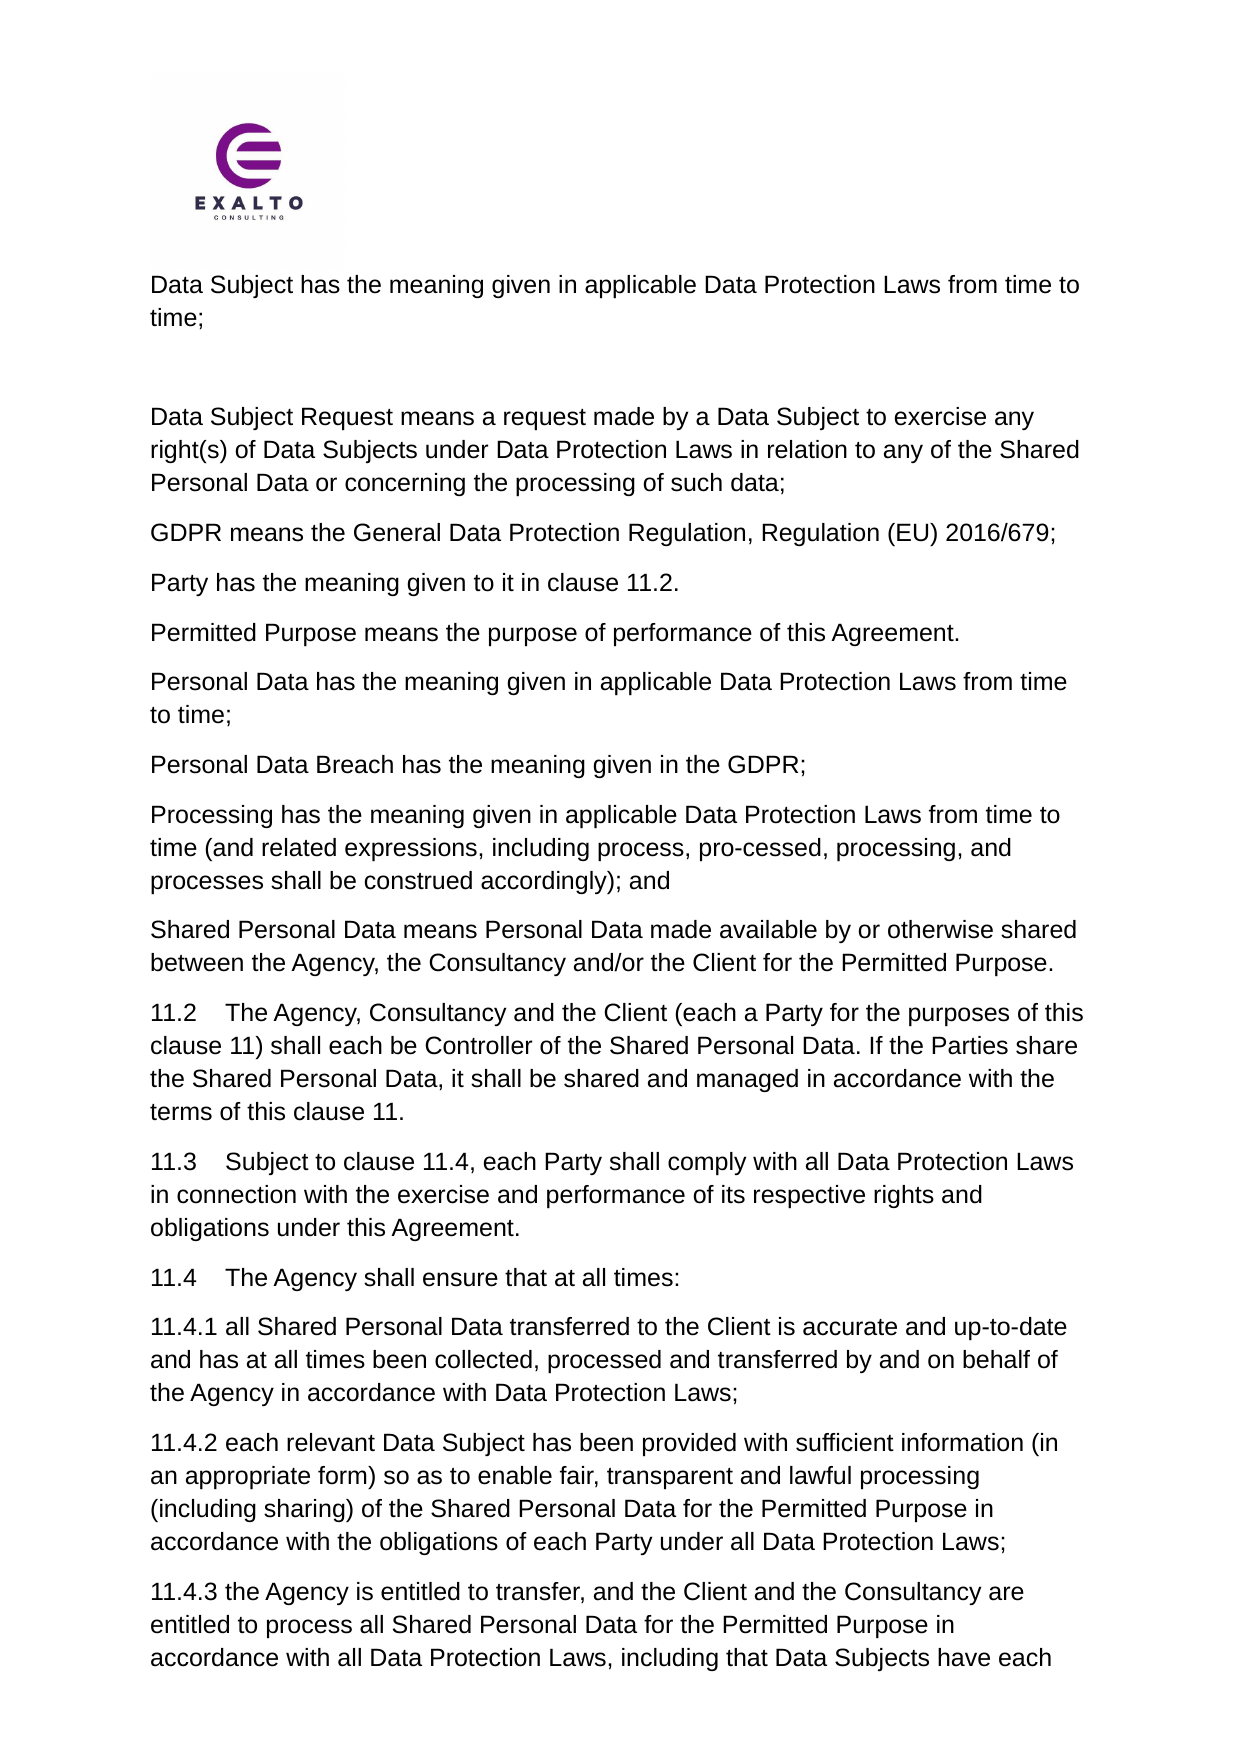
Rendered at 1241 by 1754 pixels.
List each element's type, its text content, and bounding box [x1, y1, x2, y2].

text 11.2 The Agency, Consultancy and the Client (each a Party for the purposes of this clause 11) shall each be Controller of the Shared Personal Data. If the Parties share the Shared Personal Data, it shall be shared and managed in accordance with the terms of this clause 11. [150, 998, 1090, 1126]
text 11.3 Subject to clause 11.4, each Party shall comply with all Data Protection Laws in connection with the exercise and performance of its respective rights and obligations under this Agreement. [150, 1147, 1090, 1242]
text 11.4 The Agency shall ensure that at all times: [150, 1262, 1090, 1291]
text Permitted Purpose means the purpose of performance of this Agreement. [150, 617, 1090, 646]
text Party has the meaning given to it in clause 11.2. [150, 568, 1090, 597]
text 11.4.2 each relevant Data Subject has been provided with sufficient information (in an appropriate form) so as to enable fair, transparent and lawful processing (including sharing) of the Shared Personal Data for the Permitted Purpose in accordance with the obligations of each Party under all Data Protection Laws; [150, 1428, 1090, 1556]
text Personal Data Breach has the meaning given in the GDPR; [150, 750, 1090, 779]
text Processing has the meaning given in applicable Data Protection Laws from time to time (and related expressions, including process, pro-cessed, processing, and processes shall be construed accordingly); and [150, 799, 1090, 894]
text Personal Data has the meaning given in applicable Data Protection Laws from time to time; [150, 667, 1090, 729]
text Data Subject has the meaning given in applicable Data Protection Laws from time to time; [150, 270, 1090, 332]
text GDPR means the General Data Protection Regulation, Regulation (EU) 2016/679; [150, 518, 1090, 547]
text 11.4.1 all Shared Personal Data transferred to the Client is accurate and up-to-date and has at all times been collected, processed and transferred by and on behalf of the Agency in accordance with Data Protection Laws; [150, 1312, 1090, 1407]
text Shared Personal Data means Personal Data made available by or otherwise shared between the Agency, the Consultancy and/or the Client for the Permitted Purpose. [150, 915, 1090, 977]
text 11.4.3 the Agency is entitled to transfer, and the Client and the Consultancy are entitled to process all Shared Personal Data for the Permitted Purpose in accordance with all Data Protection Laws, including that Data Subjects have each [150, 1577, 1090, 1671]
text Data Subject Request means a request made by a Data Subject to exercise any right(s) of Data Subjects under Data Protection Laws in relation to any of the Shared Personal Data or concerning the processing of such data; [150, 402, 1090, 497]
